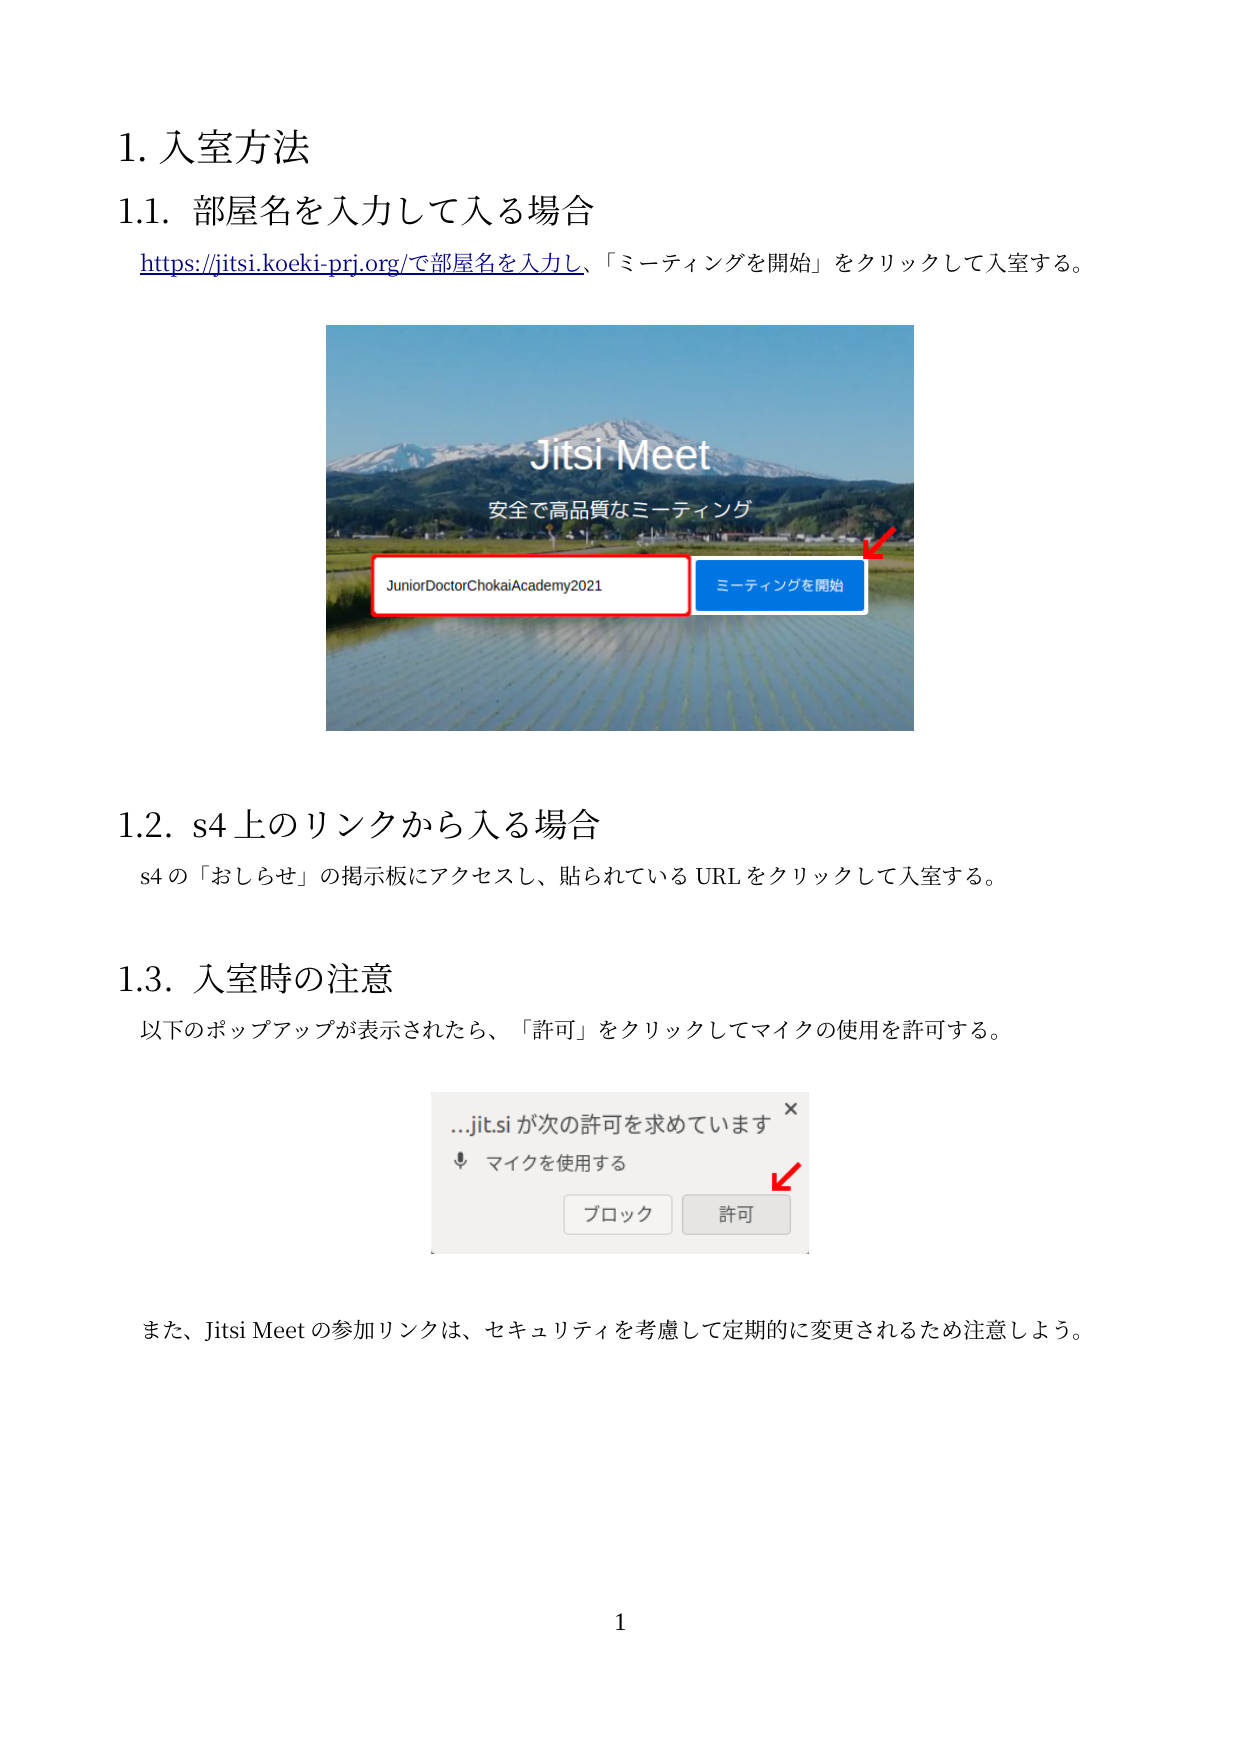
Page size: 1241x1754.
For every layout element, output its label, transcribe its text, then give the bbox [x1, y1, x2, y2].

text また、Jitsi Meetの参加リンクは、セキュリティを考慮して定期的に変更されるため注意しよう。 [118, 1313, 1122, 1344]
subtitle 入室方法 [118, 118, 1122, 173]
subtitle 部屋名を入力して入る場合 [118, 185, 1122, 233]
text 以下のポップアップが表示されたら、「許可」をクリックしてマイクの使用を許可する。 [118, 1013, 1122, 1045]
text s4の「おしらせ」の掲示板にアクセスし、貼られているURLをクリックして入室する。 [118, 859, 1122, 891]
picture [326, 325, 914, 731]
picture [431, 1092, 809, 1254]
text https://jitsi.koeki-prj.org/で部屋名を入力し､「ミーティングを開始」をクリックして入室する。 [118, 246, 1122, 278]
subtitle s4上のリンクから入る場合 [118, 798, 1122, 847]
subtitle 入室時の注意 [118, 952, 1122, 1001]
